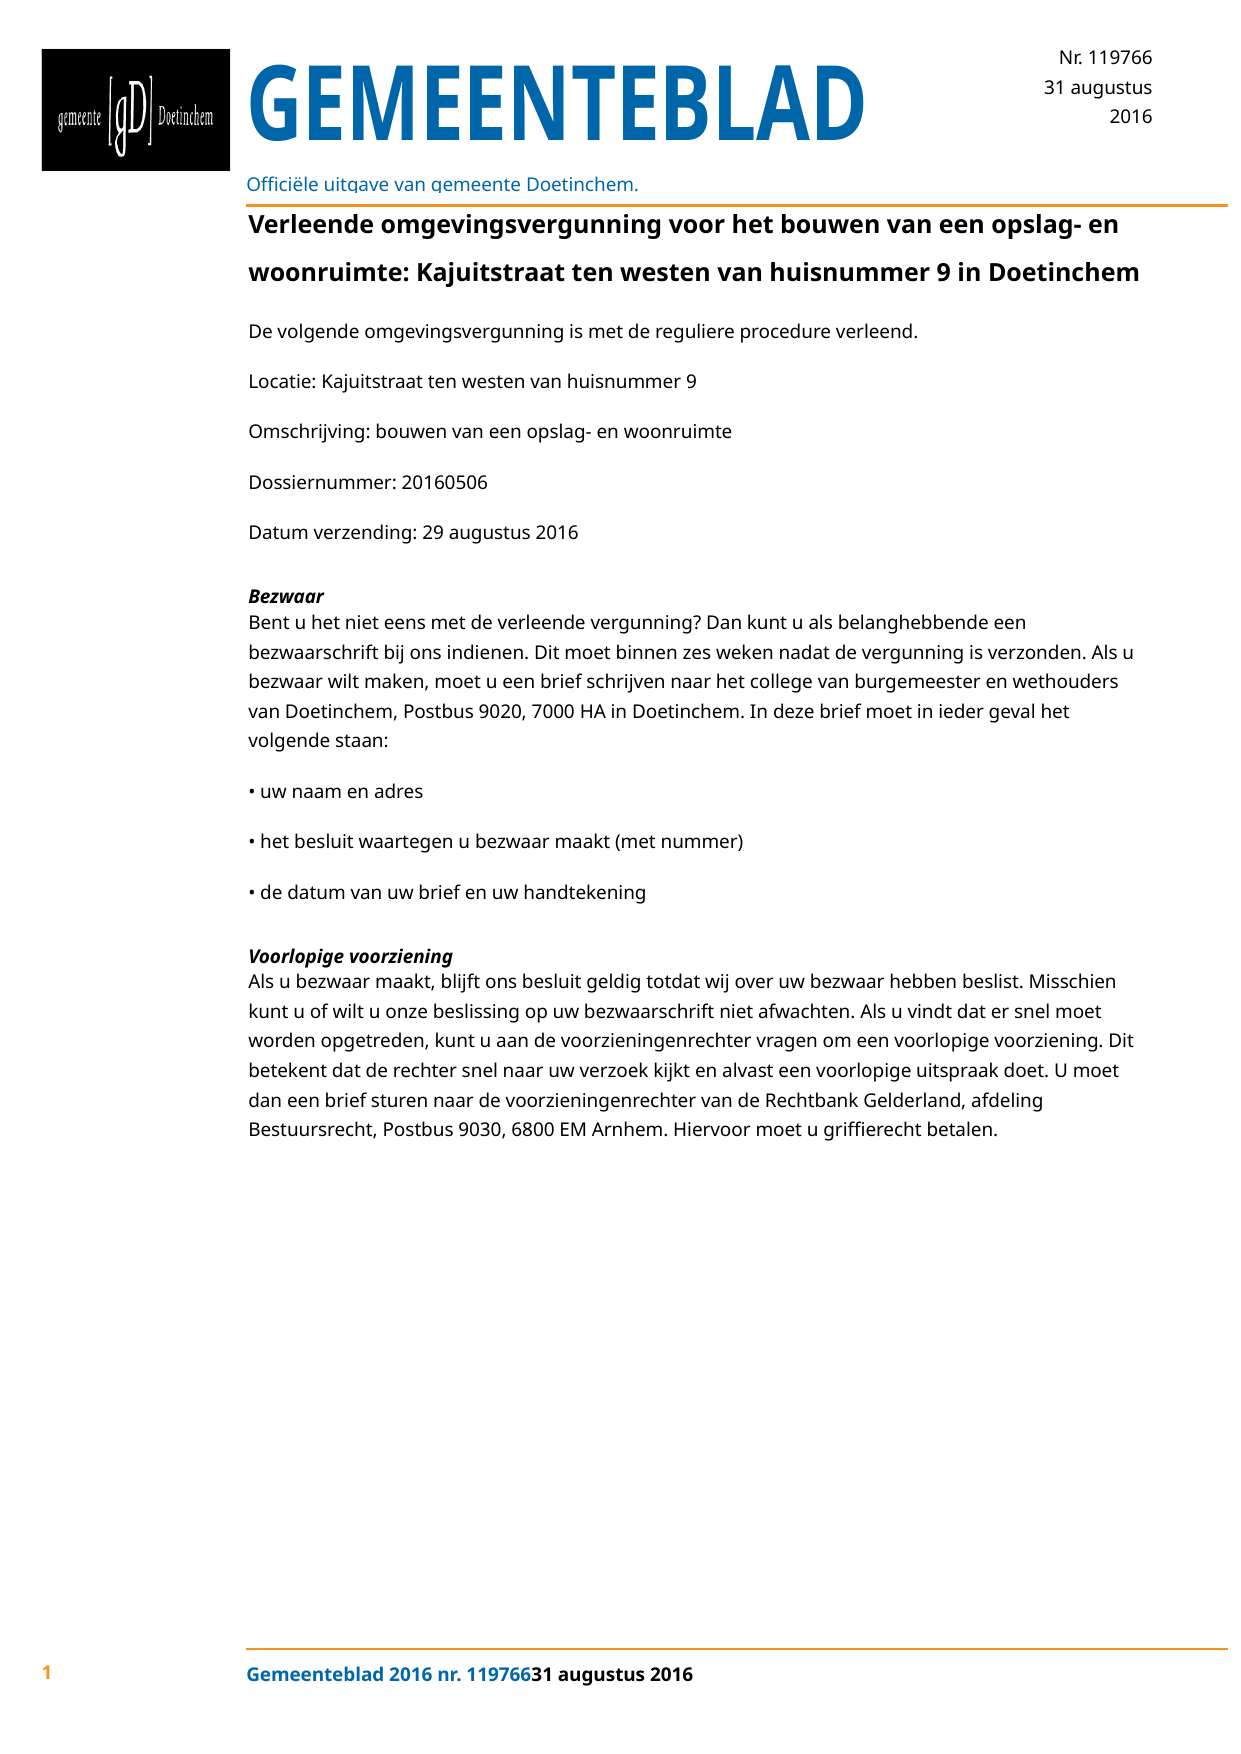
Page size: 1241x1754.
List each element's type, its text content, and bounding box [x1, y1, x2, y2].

text • de datum van uw brief en uw handtekening [248, 879, 1152, 904]
picture [41, 47, 231, 172]
text Locatie: Kajuitstraat ten westen van huisnummer 9 [248, 368, 1152, 394]
text • het besluit waartegen u bezwaar maakt (met nummer) [248, 828, 1152, 854]
text Omschrijving: bouwen van een opslag- en woonruimte [248, 419, 1152, 444]
text Als u bezwaar maakt, blijft ons besluit geldig totdat wij over uw bezwaar hebben beslist. Misschien kunt u of wilt u onze beslissing op uw bezwaarschrift niet afwachten. Als u vindt dat er snel moet worden opgetreden, kunt u aan de voorzieningenrechter vragen om een voorlopige voorziening. Dit betekent dat de rechter snel naar uw verzoek kijkt en alvast een voorlopige uitspraak doet. U moet dan een brief sturen naar de voorzieningenrechter van de Rechtbank Gelderland, afdeling Bestuursrecht, Postbus 9030, 6800 EM Arnhem. Hiervoor moet u griffierecht betalen. [248, 968, 1152, 1142]
text Dossiernummer: 20160506 [248, 469, 1152, 495]
text Verleende omgevingsvergunning voor het bouwen van een opslag- en woonruimte: Kajuitstraat ten westen van huisnummer 9 in Doetinchem [248, 207, 1152, 288]
text • uw naam en adres [248, 778, 1152, 804]
text Datum verzending: 29 augustus 2016 [248, 519, 1152, 545]
text Bent u het niet eens met de verleende vergunning? Dan kunt u als belanghebbende een bezwaarschrift bij ons indienen. Dit moet binnen zes weken nadat de vergunning is verzonden. Als u bezwaar wilt maken, moet u een brief schrijven naar het college van burgemeester en wethouders van Doetinchem, Postbus 9020, 7000 HA in Doetinchem. In deze brief moet in ieder geval het volgende staan: [248, 609, 1152, 753]
text De volgende omgevingsvergunning is met de reguliere procedure verleend. [248, 318, 1152, 344]
text Voorlopige voorziening [248, 943, 1152, 968]
text Bezwaar [248, 583, 1152, 609]
